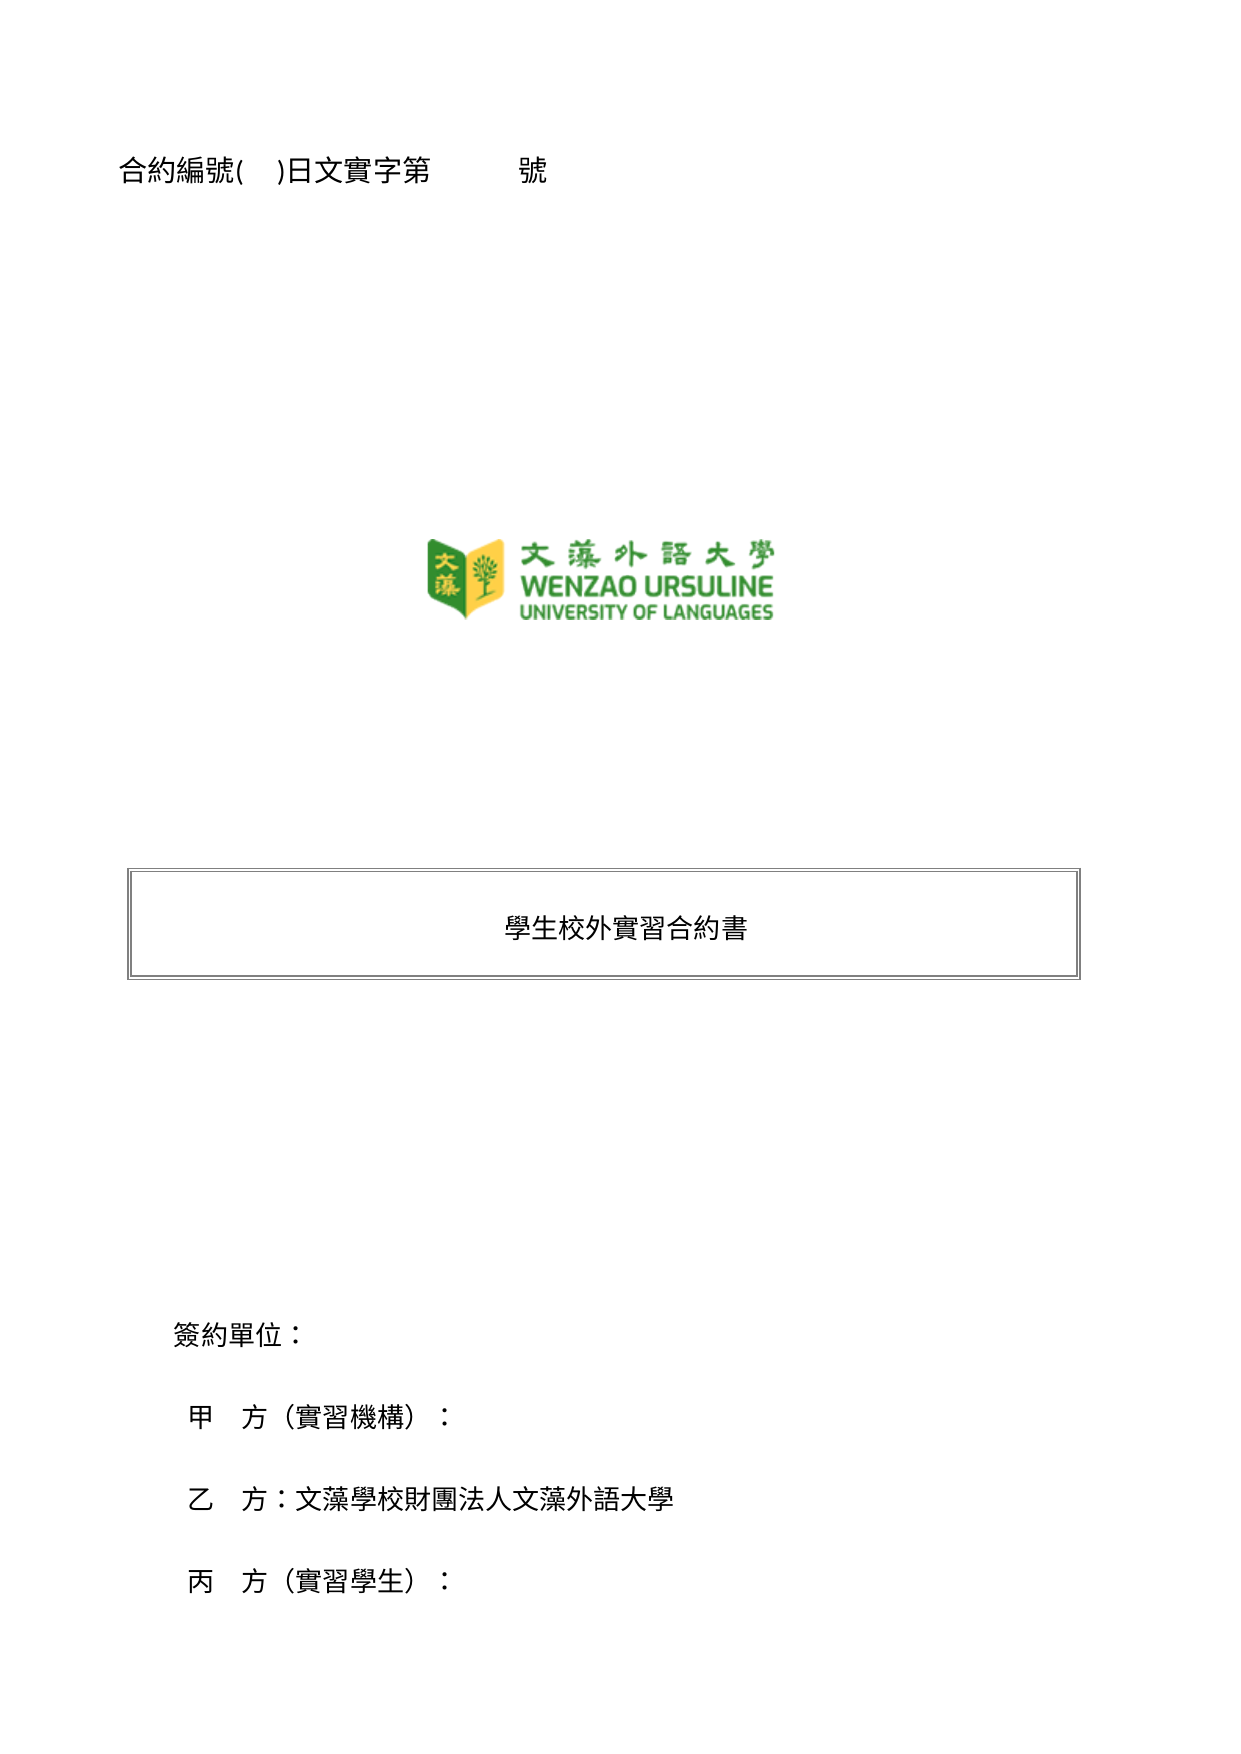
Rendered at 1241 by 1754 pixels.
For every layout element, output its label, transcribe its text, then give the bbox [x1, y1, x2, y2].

table_header 簽約單位： 甲 方（實習機構）： 乙 方：文藻學校財團法人文藻外語大學 丙 方（實習學生）： 執行期間：000年00月00日 至 000年00月00日 中華民國000年00月00日 立合約書人： （以下簡稱甲方） 文藻學校財團法人文藻外語大學（以下簡稱乙方） （以下簡稱丙方） 基於共同推動學生實習制度之共識，雙方協議訂定下列事項，共同遵循。 實習合作職掌 甲方職責： 參與校外實習課程規劃，並依丙方個別實習計畫提供丙方相關實務訓練，安排實習工作單位分配、工作時段以進行各種實務技能訓練培育人才。 負責丙方實習前之安全講習、實習場所安全防護設備之配置及相關職業安全衛生措施之規劃。 接受乙方定期實地訪視，並與乙方指派之專責輔導教師共同負責輔導丙方，及參與實習成績考核。 乙方職責： 依專科以上學校產學合作實施辦法成立各級校外實習委員會，並負責校外實習機制相關任務事項。 依系科發展及專業核心能力妥善規劃校外實習課程。 乙方負責進行甲方實習機構工作環境安全性及實習權益之評估。 乙方應指派實習輔導老師，定期赴甲方進行實地訪視及輔導，瞭解丙方學習適應狀況及甲方依實習合約執行之情形，並與甲方共同輔導丙方，訪視時間應事先告知甲方，並經甲方同意。 丙方實習準則： 丙方應遵守實習相關規範，並於實習期間接受甲方實習單位主管及乙方輔導老師之指導。 丙方實習期間內所得知甲方之營業機密、資訊、或任何形式之資料等，不得洩漏、公開、或以任何方式使他人知悉。 合約執行期限 實習月/週數：0 月/ 0 週 實習時數 ：000小時 （總實習時數以實習證明為依據；計算方式依勞動相關法令之規定辦理：每日實習時數以正常工時8小時計算，每週不超過四十小時。甲丙之間非屬雇傭關係者，亦應遵守勞工相關法令關於工時之規定，以維護丙方身心健康與安全。） 實習學生（丙方）資料 實習工作內容暨相關事項 實習工作項目與職掌：_____________________________________________ 甲方工作項目安排以不影響學生健康及安全的工作為原則。 是否具備僱傭關係所依循之法規： □具僱傭關係：依「專科以上學校產學合作實施辦法」及「勞動基準法」等相關勞動法令規定，由甲方聘任丙方為正式員工。 □非僱傭關係：依「專科以上學校產學合作實施辦法」規定，甲方與丙方為單純學習訓練關係。 實習報到 乙方於實習前一週將實習生名單及報到資料寄達甲方，雙方如因事實需要延長合作期程，宜由雙方同意後另約延長。 甲方於學生報到時，應即給予職前訓練，並派專人指導，職前訓練時數計入實習時數。 實習地點：_______________（機構名稱）_________________（地址）；甲方非經乙方及丙方同意，不得任意調動實習地點。 提供□薪資（金額：_______）□津貼（金額：_______） □獎學金（金額：_____）□其他（請說明：__________） 膳宿補助：□提供（金額：______）□不提供 交通補助：□提供（金額：______）□不提供 保險： □具僱傭關係： 甲方依據實習薪資或津貼之投保級距於實習期間為丙方投保勞工保險，提繳勞工退休金，及□全民健康保險□勞工職業災害保險□就業保險，並依規定支付保險費。 甲方應告知工會產學合作人才培育事宜及人數。 □非僱傭關係：乙方於實習期間為丙方投保學生意外險新臺幣200萬元及傷害醫療險新臺幣5萬元。 實習生輔導 實習期間每位學生均由實習單位主管擔任指導老師，督導實務實習工作內容及進行技能指導工作。 實習期間乙方依實際狀況需要安排輔導老師赴甲方訪視丙方，負責實習輔導、溝通、聯繫工作。 丙方於實習期間不適應，應由甲乙雙方共同輔導，如經甲乙雙方評估或丙方反應仍不適應，得由乙方提出終止合約，並安排丙方轉銜至其他機構或依學校相關規定辦理。 甲方對於上述乙方提出終止合約之請求，願予配合。 甲方所安排之實習內容不得要求丙方協助從事違法行為。甲方如有違反，乙方得逕行終止本合約，丙方與甲方實習關係亦告終止。 合約有效期間，如有一方因故須提前終止合約關係者，應提早於10日前以書面預告其他兩方，本實習合約關係並於預告期滿後終止。若甲方提供丙方經常性實習薪資或津貼者，本實習合約關係之終止，應依政府勞動法令辦理。 實習考核 實習期間由甲方主管及乙方實習輔導老師共同評核實習成績。甲方於實習結束後一週內函寄「文藻外語大學學生實習成績考評表」及「實習證明」至乙方。 實習期間考勤依甲方規定考核。丙方如有適應或表現欠佳情形，由甲方知會乙方共同處理，經輔導未改善者得予取消丙方實習資格或轉介其他單位。 甲乙雙方不定期協調檢討實習各項措施，期使實習合作更臻完善。 附則 為顧及甲方之業務所需，丙方得配合甲方要求簽署智慧財產權暨保密合約書。丙方及輔導老師因參加本實習合作所知悉或持有甲方之營業秘密，無論於實習期間或實習結束，均不得洩漏予任何第三人或自行加以使用，亦不得將內容揭露轉述或公開發表。 本合約所有相關附件均視為本合約之一部分，具合約條款完全相同之效力，其他有關實習合作未盡事宜，甲乙丙三方得視實際需要協議後另訂之。 甲方對丙方相關資料須善盡資料保護責任與符合個人資料保護法之使用範圍。 為落實性別平等精神及保障實習學生權益，甲方應依性別平等工作法對丙方具有保護義務，並建制相關規範、提供申訴管道及處理機制。當丙方遭遇相關違反性別平等法令之情形，甲方應提供協助與處理，並於24小時內立即通知乙方。 本合約書之準據法均以中華民國法令為準則。 甲乙丙三方因本合約內容涉訟時，三方合意以台灣高雄地方法院為第一審管轄法院。 丙方同意合約書內容並已告知家長。 本合約書一式三份，甲、乙、丙三方各執一份存照。 附件 附件一：「文藻外語大學學生實習成績考評表」。 附件二：「文藻外語大學學生實習證明書」。 附件三：「實習保險同意書」。 立合約書人： 甲 方：OOOOOOOOOOO 代表人：OOOOOOOOOOO 地 址：OOOOOOOOOOO 統一編號：OOOOOOOOO 乙 方： 文藻學校財團法人文藻外語大學 代表人： 莊慧玲 校長 地 址： 80793高雄市三民區民族一路900號 統一編號：76000424 丙 方： 中華民國000年00月00日 文藻外語大學 Wenzao Ursuline University of Languages 學生校外實習成績考評表Internship Evaluation Form 本表為學生校外實習成績考評表，請實習機構指導人員於學生實習結束後寄回學校之合作窗口（即簽立合約之單位）。This evaluation form is to be completed by the supervisor after the intern’s completion of internship. Please send the completed form to the personnel of the unit of Wenzao that you cooperate with （that is, the unit that you sign the contract with） after students finish their internship. 學生之實習報告最遲應於實習結束前一週內繳交乙份給實習機構指導人員評核。Upon completing the internship, the intern student should hand in the Internship Report to the supervisor within one week. [118, 868, 1148, 1616]
table_header [118, 502, 1085, 742]
table_header 學生校外實習合約書 [132, 872, 1076, 975]
text 合約編號( )日文實字第 號 [118, 127, 1122, 189]
